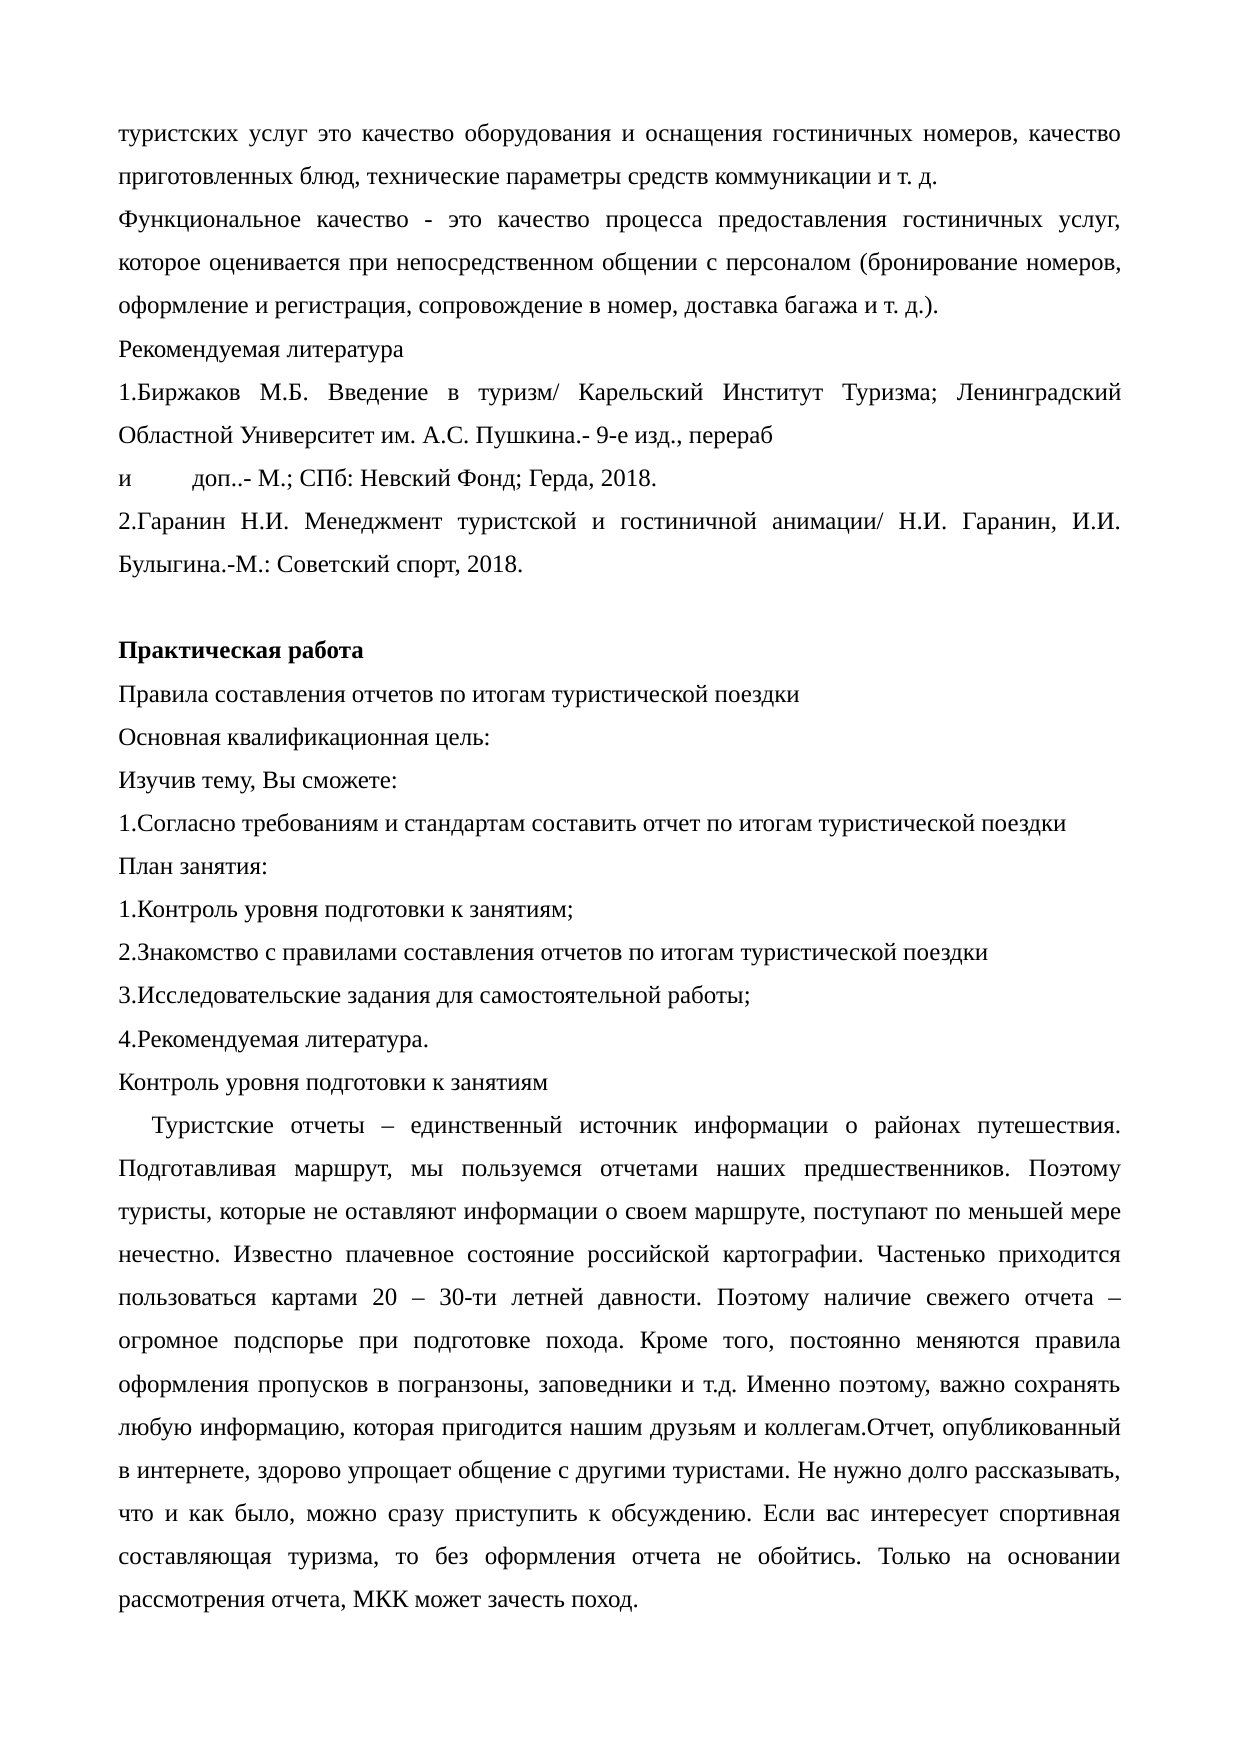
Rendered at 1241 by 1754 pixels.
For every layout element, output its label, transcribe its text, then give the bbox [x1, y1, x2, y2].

text План занятия: [118, 851, 1122, 880]
text 1.Согласно требованиям и стандартам составить отчет по итогам туристической поездки [118, 808, 1122, 837]
text 3.Исследовательские задания для самостоятельной работы; [118, 981, 1122, 1009]
text 2.Знакомство с правилами составления отчетов по итогам туристической поездки [118, 937, 1122, 966]
text Туристские отчеты – единственный источник информации о районах путешествия. Подготавливая маршрут, мы пользуемся отчетами наших предшественников. Поэтому туристы, которые не оставляют информации о своем маршруте, поступают по меньшей мере нечестно. Известно плачевное состояние российской картографии. Частенько приходится пользоваться картами 20 – 30-ти летней давности. Поэтому наличие свежего отчета – огромное подспорье при подготовке похода. Кроме того, постоянно меняются правила оформления пропусков в погранзоны, заповедники и т.д. Именно поэтому, важно сохранять любую информацию, которая пригодится нашим друзьям и коллегам.Отчет, опубликованный в интернете, здорово упрощает общение с другими туристами. Не нужно долго рассказывать, что и как было, можно сразу приступить к обсуждению. Если вас интересует спортивная составляющая туризма, то без оформления отчета не обойтись. Только на основании рассмотрения отчета, МКК может зачесть поход. [118, 1110, 1122, 1613]
text 4.Рекомендуемая литература. [118, 1024, 1122, 1052]
text Контроль уровня подготовки к занятиям [118, 1067, 1122, 1096]
text 1.Контроль уровня подготовки к занятиям; [118, 894, 1122, 923]
text Изучив тему, Вы сможете: [118, 765, 1122, 794]
text Правила составления отчетов по итогам туристической поездки [118, 679, 1122, 707]
text Основная квалификационная цель: [118, 722, 1122, 751]
text Практическая работа [118, 636, 1122, 664]
text Рекомендуемая литература [118, 334, 1122, 362]
text 2.Гаранин Н.И. Менеджмент туристской и гостиничной анимации/ Н.И. Гаранин, И.И. Булыгина.-М.: Советский спорт, 2018. [118, 506, 1122, 578]
text Функциональное качество - это качество процесса предоставления гостиничных услуг, которое оценивается при непосредственном общении с персоналом (бронирование номеров, оформление и регистрация, сопровождение в номер, доставка багажа и т. д.). [118, 204, 1122, 319]
text 1.Биржаков М.Б. Введение в туризм/ Карельский Институт Туризма; Ленинградский Областной Университет им. А.С. Пушкина.- 9-е изд., перераб [118, 377, 1122, 449]
text и доп..- М.; СПб: Невский Фонд; Герда, 2018. [118, 463, 1122, 492]
text туристских услуг это качество оборудования и оснащения гостиничных номеров, качество приготовленных блюд, технические параметры средств коммуникации и т. д. [118, 118, 1122, 190]
